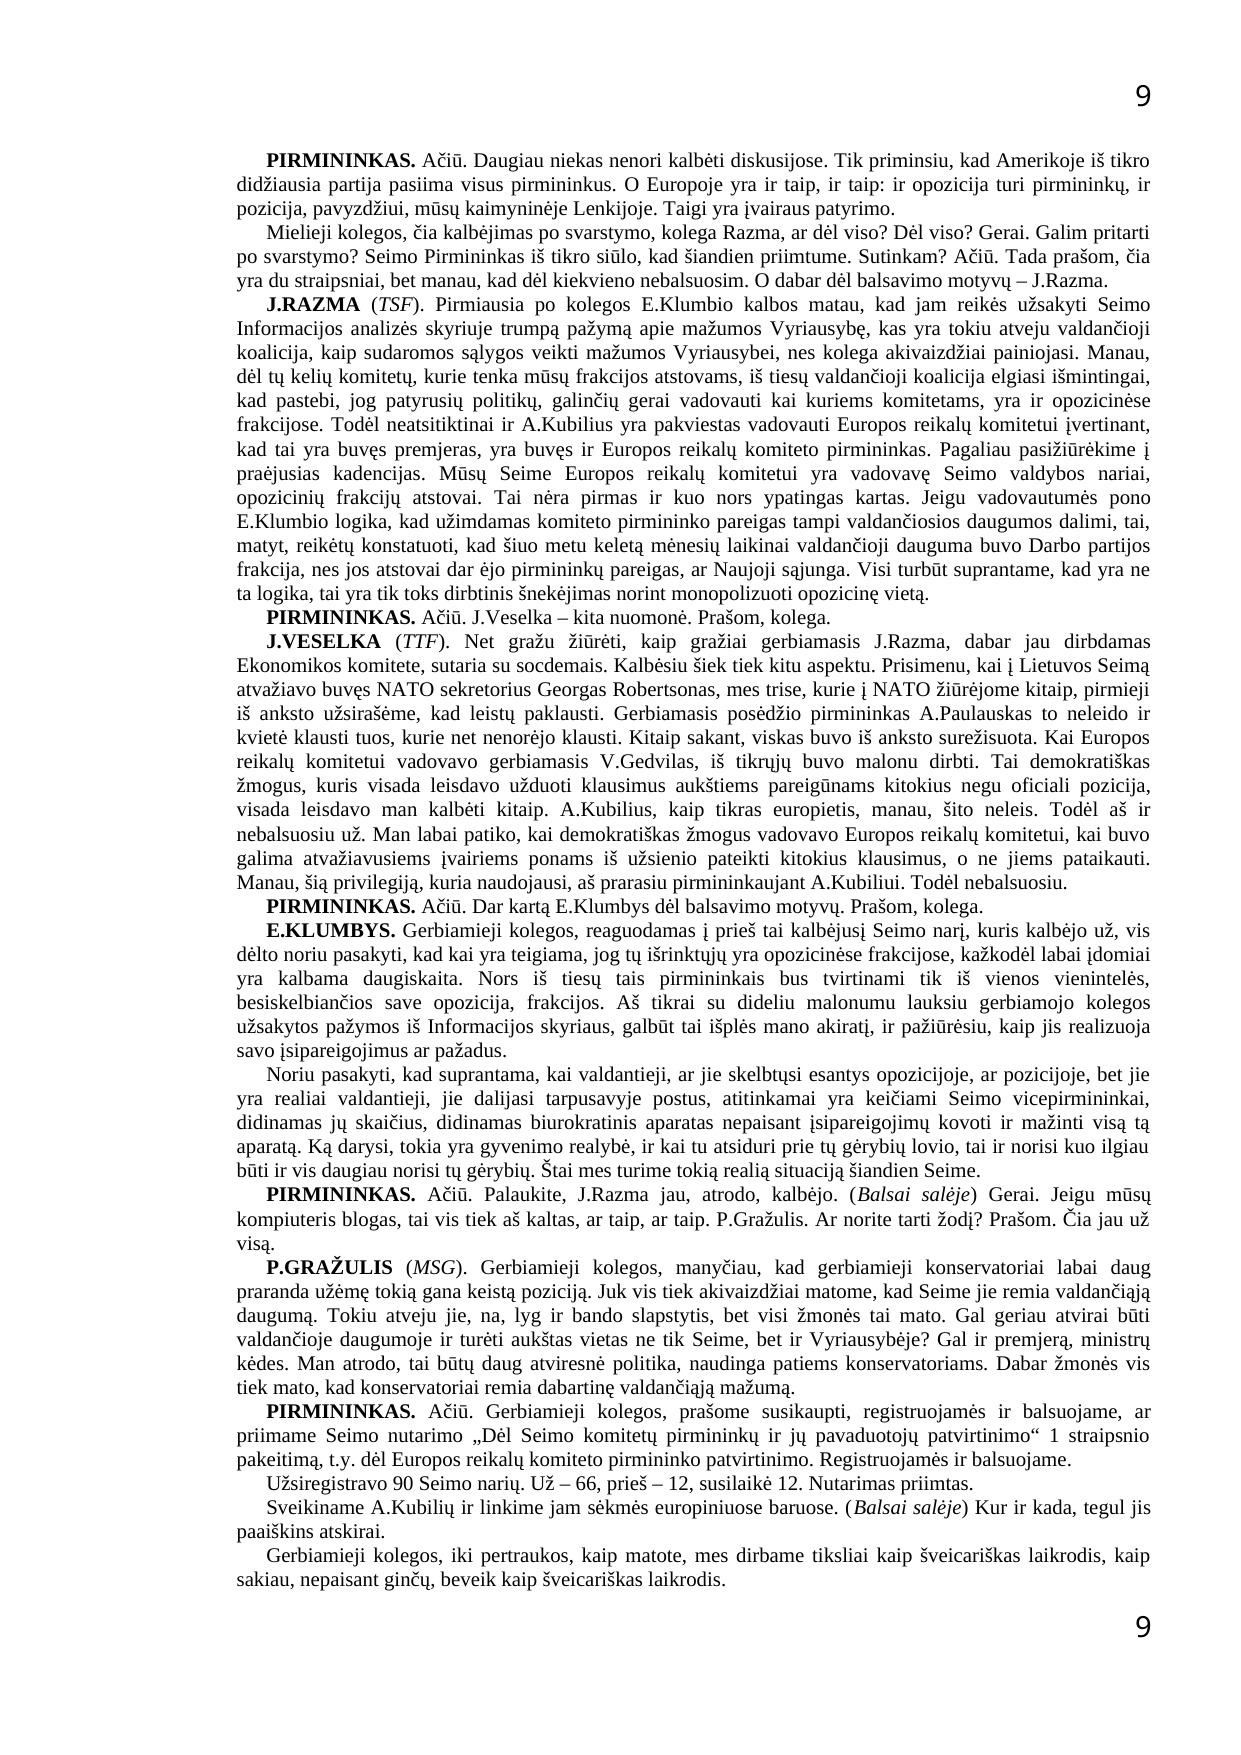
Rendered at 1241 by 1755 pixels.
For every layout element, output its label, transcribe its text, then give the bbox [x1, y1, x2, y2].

text E.KLUMBYS. Gerbiamieji kolegos, reaguodamas į prieš tai kalbėjusį Seimo narį, kuris kalbėjo už, vis dėlto noriu pasakyti, kad kai yra teigiama, jog tų išrinktųjų yra opozicinėse frakcijose, kažkodėl labai įdomiai yra kalbama daugiskaita. Nors iš tiesų tais pirmininkais bus tvirtinami tik iš vienos vienintelės, besiskelbiančios save opozicija, frakcijos. Aš tikrai su dideliu malonumu lauksiu gerbiamojo kolegos užsakytos pažymos iš Informacijos skyriaus, galbūt tai išplės mano akiratį, ir pažiūrėsiu, kaip jis realizuoja savo įsipareigojimus ar pažadus. [236, 918, 1152, 1062]
text P.GRAŽULIS (MSG). Gerbiamieji kolegos, manyčiau, kad gerbiamieji konservatoriai labai daug praranda užėmę tokią gana keistą poziciją. Juk vis tiek akivaizdžiai matome, kad Seime jie remia valdančiąją daugumą. Tokiu atveju jie, na, lyg ir bando slapstytis, bet visi žmonės tai mato. Gal geriau atvirai būti valdančioje daugumoje ir turėti aukštas vietas ne tik Seime, bet ir Vyriausybėje? Gal ir premjerą, ministrų kėdes. Man atrodo, tai būtų daug atviresnė politika, naudinga patiems konservatoriams. Dabar žmonės vis tiek mato, kad konservatoriai remia dabartinę valdančiąją mažumą. [236, 1254, 1152, 1399]
text Sveikiname A.Kubilių ir linkime jam sėkmės europiniuose baruose. (Balsai salėje) Kur ir kada, tegul jis paaiškins atskirai. [236, 1495, 1152, 1543]
text J.RAZMA (TSF). Pirmiausia po kolegos E.Klumbio kalbos matau, kad jam reikės užsakyti Seimo Informacijos analizės skyriuje trumpą pažymą apie mažumos Vyriausybę, kas yra tokiu atveju valdančioji koalicija, kaip sudaromos sąlygos veikti mažumos Vyriausybei, nes kolega akivaizdžiai painiojasi. Manau, dėl tų kelių komitetų, kurie tenka mūsų frakcijos atstovams, iš tiesų valdančioji koalicija elgiasi išmintingai, kad pastebi, jog patyrusių politikų, galinčių gerai vadovauti kai kuriems komitetams, yra ir opozicinėse frakcijose. Todėl neatsitiktinai ir A.Kubilius yra pakviestas vadovauti Europos reikalų komitetui įvertinant, kad tai yra buvęs premjeras, yra buvęs ir Europos reikalų komiteto pirmininkas. Pagaliau pasižiūrėkime į praėjusias kadencijas. Mūsų Seime Europos reikalų komitetui yra vadovavę Seimo valdybos nariai, opozicinių frakcijų atstovai. Tai nėra pirmas ir kuo nors ypatingas kartas. Jeigu vadovautumės pono E.Klumbio logika, kad užimdamas komiteto pirmininko pareigas tampi valdančiosios daugumos dalimi, tai, matyt, reikėtų konstatuoti, kad šiuo metu keletą mėnesių laikinai valdančioji dauguma buvo Darbo partijos frakcija, nes jos atstovai dar ėjo pirmininkų pareigas, ar Naujoji sąjunga. Visi turbūt suprantame, kad yra ne ta logika, tai yra tik toks dirbtinis šnekėjimas norint monopolizuoti opozicinę vietą. [236, 292, 1152, 605]
text Užsiregistravo 90 Seimo narių. Už – 66, prieš – 12, susilaikė 12. Nutarimas priimtas. [236, 1471, 1152, 1495]
text PIRMININKAS. Ačiū. Dar kartą E.Klumbys dėl balsavimo motyvų. Prašom, kolega. [236, 894, 1152, 918]
text PIRMININKAS. Ačiū. Gerbiamieji kolegos, prašome susikaupti, registruojamės ir balsuojame, ar priimame Seimo nutarimo „Dėl Seimo komitetų pirmininkų ir jų pavaduotojų patvirtinimo“ 1 straipsnio pakeitimą, t.y. dėl Europos reikalų komiteto pirmininko patvirtinimo. Registruojamės ir balsuojame. [236, 1399, 1152, 1471]
text PIRMININKAS. Ačiū. Palaukite, J.Razma jau, atrodo, kalbėjo. (Balsai salėje) Gerai. Jeigu mūsų kompiuteris blogas, tai vis tiek aš kaltas, ar taip, ar taip. P.Gražulis. Ar norite tarti žodį? Prašom. Čia jau už visą. [236, 1182, 1152, 1254]
text Noriu pasakyti, kad suprantama, kai valdantieji, ar jie skelbtųsi esantys opozicijoje, ar pozicijoje, bet jie yra realiai valdantieji, jie dalijasi tarpusavyje postus, atitinkamai yra keičiami Seimo vicepirmininkai, didinamas jų skaičius, didinamas biurokratinis aparatas nepaisant įsipareigojimų kovoti ir mažinti visą tą aparatą. Ką darysi, tokia yra gyvenimo realybė, ir kai tu atsiduri prie tų gėrybių lovio, tai ir norisi kuo ilgiau būti ir vis daugiau norisi tų gėrybių. Štai mes turime tokią realią situaciją šiandien Seime. [236, 1062, 1152, 1182]
text Mielieji kolegos, čia kalbėjimas po svarstymo, kolega Razma, ar dėl viso? Dėl viso? Gerai. Galim pritarti po svarstymo? Seimo Pirmininkas iš tikro siūlo, kad šiandien priimtume. Sutinkam? Ačiū. Tada prašom, čia yra du straipsniai, bet manau, kad dėl kiekvieno nebalsuosim. O dabar dėl balsavimo motyvų – J.Razma. [236, 220, 1152, 292]
text J.VESELKA (TTF). Net gražu žiūrėti, kaip gražiai gerbiamasis J.Razma, dabar jau dirbdamas Ekonomikos komitete, sutaria su socdemais. Kalbėsiu šiek tiek kitu aspektu. Prisimenu, kai į Lietuvos Seimą atvažiavo buvęs NATO sekretorius Georgas Robertsonas, mes trise, kurie į NATO žiūrėjome kitaip, pirmieji iš anksto užsirašėme, kad leistų paklausti. Gerbiamasis posėdžio pirmininkas A.Paulauskas to neleido ir kvietė klausti tuos, kurie net nenorėjo klausti. Kitaip sakant, viskas buvo iš anksto surežisuota. Kai Europos reikalų komitetui vadovavo gerbiamasis V.Gedvilas, iš tikrųjų buvo malonu dirbti. Tai demokratiškas žmogus, kuris visada leisdavo užduoti klausimus aukštiems pareigūnams kitokius negu oficiali pozicija, visada leisdavo man kalbėti kitaip. A.Kubilius, kaip tikras europietis, manau, šito neleis. Todėl aš ir nebalsuosiu už. Man labai patiko, kai demokratiškas žmogus vadovavo Europos reikalų komitetui, kai buvo galima atvažiavusiems įvairiems ponams iš užsienio pateikti kitokius klausimus, o ne jiems pataikauti. Manau, šią privilegiją, kuria naudojausi, aš prarasiu pirmininkaujant A.Kubiliui. Todėl nebalsuosiu. [236, 629, 1152, 894]
text PIRMININKAS. Ačiū. Daugiau niekas nenori kalbėti diskusijose. Tik priminsiu, kad Amerikoje iš tikro didžiausia partija pasiima visus pirmininkus. O Europoje yra ir taip, ir taip: ir opozicija turi pirmininkų, ir pozicija, pavyzdžiui, mūsų kaimyninėje Lenkijoje. Taigi yra įvairaus patyrimo. [236, 148, 1152, 220]
text PIRMININKAS. Ačiū. J.Veselka – kita nuomonė. Prašom, kolega. [236, 605, 1152, 629]
text Gerbiamieji kolegos, iki pertraukos, kaip matote, mes dirbame tiksliai kaip šveicariškas laikrodis, kaip sakiau, nepaisant ginčų, beveik kaip šveicariškas laikrodis. [236, 1543, 1152, 1591]
